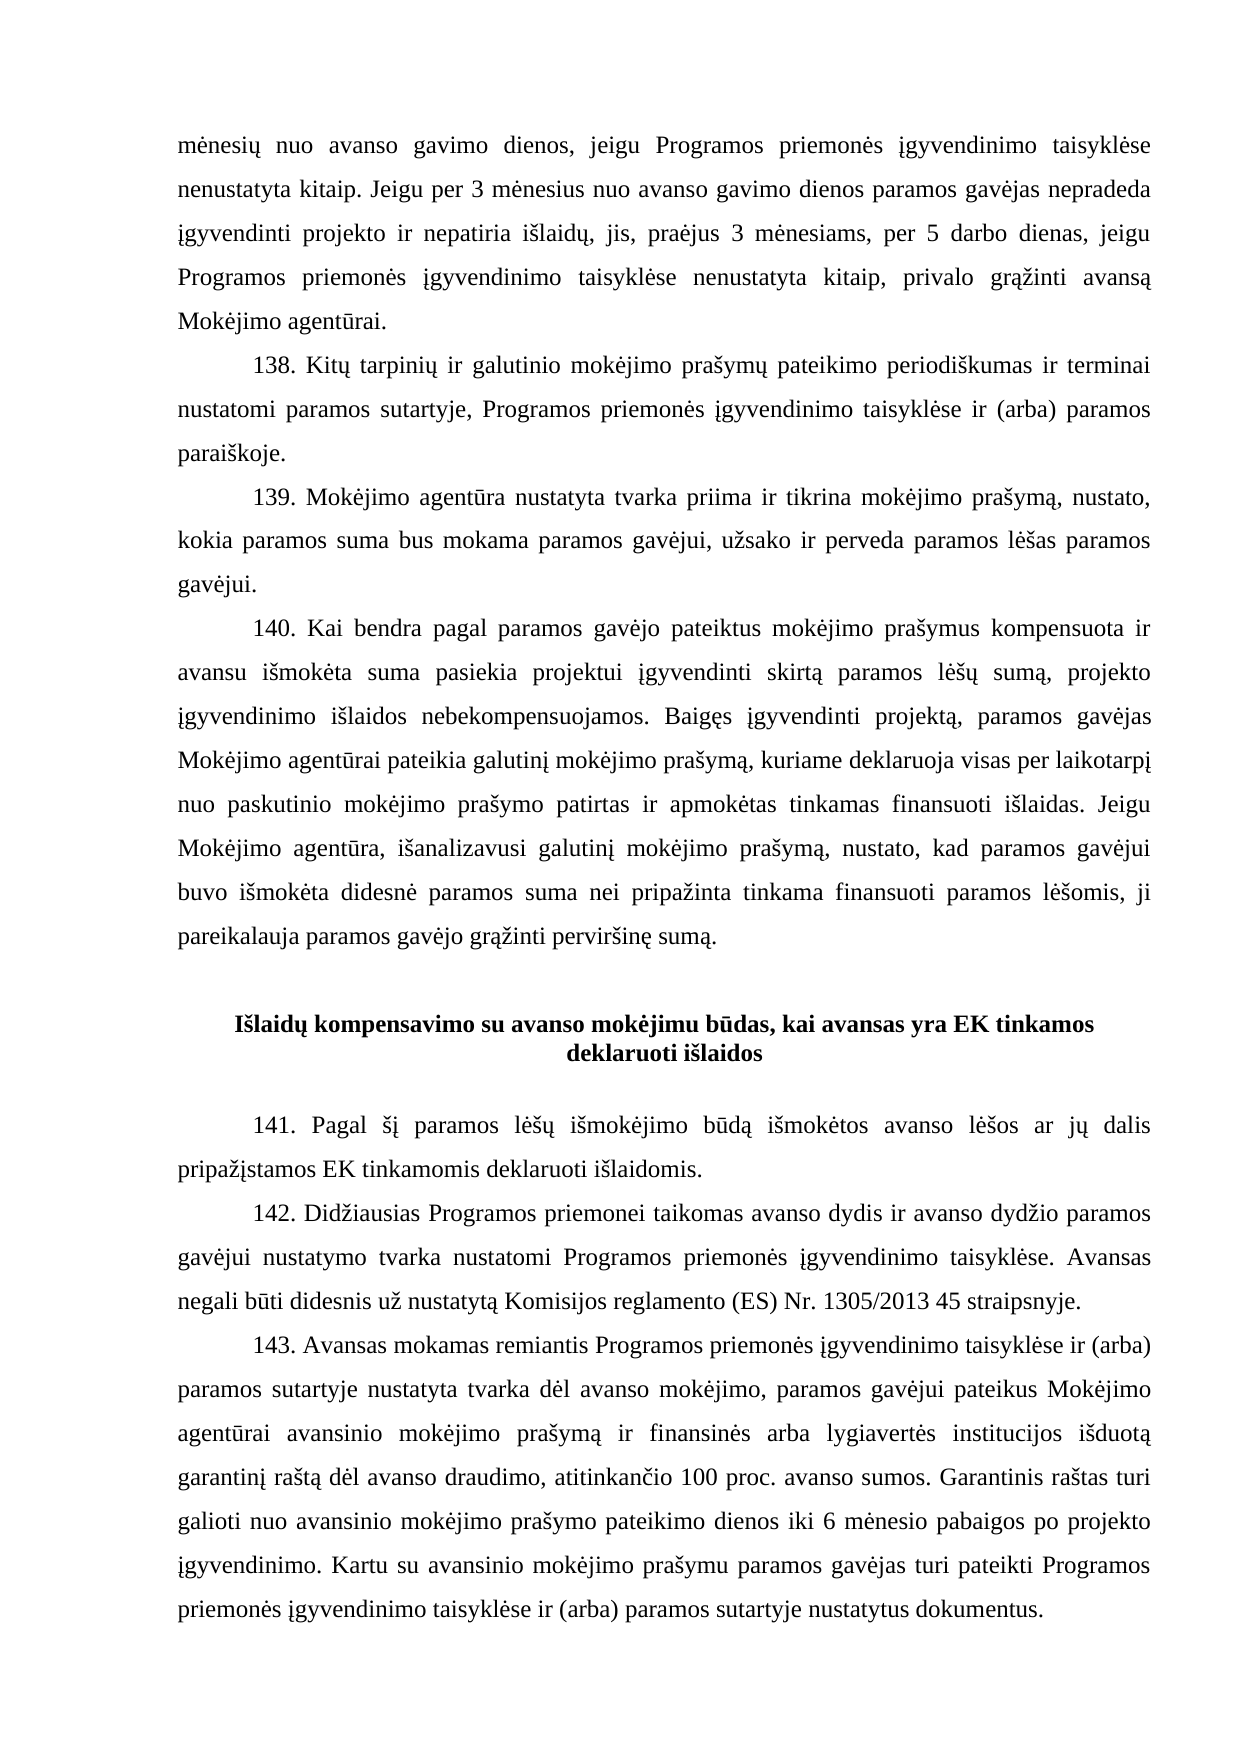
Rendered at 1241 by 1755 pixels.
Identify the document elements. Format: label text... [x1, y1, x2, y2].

text 138. Kitų tarpinių ir galutinio mokėjimo prašymų pateikimo periodiškumas ir terminai nustatomi paramos sutartyje, Programos priemonės įgyvendinimo taisyklėse ir (arba) paramos paraiškoje. [177, 350, 1152, 466]
text 142. Didžiausias Programos priemonei taikomas avanso dydis ir avanso dydžio paramos gavėjui nustatymo tvarka nustatomi Programos priemonės įgyvendinimo taisyklėse. Avansas negali būti didesnis už nustatytą Komisijos reglamento (ES) Nr. 1305/2013 45 straipsnyje. [177, 1198, 1152, 1315]
text 143. Avansas mokamas remiantis Programos priemonės įgyvendinimo taisyklėse ir (arba) paramos sutartyje nustatyta tvarka dėl avanso mokėjimo, paramos gavėjui pateikus Mokėjimo agentūrai avansinio mokėjimo prašymą ir finansinės arba lygiavertės institucijos išduotą garantinį raštą dėl avanso draudimo, atitinkančio 100 proc. avanso sumos. Garantinis raštas turi galioti nuo avansinio mokėjimo prašymo pateikimo dienos iki 6 mėnesio pabaigos po projekto įgyvendinimo. Kartu su avansinio mokėjimo prašymu paramos gavėjas turi pateikti Programos priemonės įgyvendinimo taisyklėse ir (arba) paramos sutartyje nustatytus dokumentus. [177, 1330, 1152, 1623]
text Išlaidų kompensavimo su avanso mokėjimu būdas, kai avansas yra EK tinkamos deklaruoti išlaidos [177, 1009, 1152, 1067]
text 141. Pagal šį paramos lėšų išmokėjimo būdą išmokėtos avanso lėšos ar jų dalis pripažįstamos EK tinkamomis deklaruoti išlaidomis. [177, 1111, 1152, 1183]
text mėnesių nuo avanso gavimo dienos, jeigu Programos priemonės įgyvendinimo taisyklėse nenustatyta kitaip. Jeigu per 3 mėnesius nuo avanso gavimo dienos paramos gavėjas nepradeda įgyvendinti projekto ir nepatiria išlaidų, jis, praėjus 3 mėnesiams, per 5 darbo dienas, jeigu Programos priemonės įgyvendinimo taisyklėse nenustatyta kitaip, privalo grąžinti avansą Mokėjimo agentūrai. [177, 130, 1152, 334]
text 139. Mokėjimo agentūra nustatyta tvarka priima ir tikrina mokėjimo prašymą, nustato, kokia paramos suma bus mokama paramos gavėjui, užsako ir perveda paramos lėšas paramos gavėjui. [177, 482, 1152, 598]
text 140. Kai bendra pagal paramos gavėjo pateiktus mokėjimo prašymus kompensuota ir avansu išmokėta suma pasiekia projektui įgyvendinti skirtą paramos lėšų sumą, projekto įgyvendinimo išlaidos nebekompensuojamos. Baigęs įgyvendinti projektą, paramos gavėjas Mokėjimo agentūrai pateikia galutinį mokėjimo prašymą, kuriame deklaruoja visas per laikotarpį nuo paskutinio mokėjimo prašymo patirtas ir apmokėtas tinkamas finansuoti išlaidas. Jeigu Mokėjimo agentūra, išanalizavusi galutinį mokėjimo prašymą, nustato, kad paramos gavėjui buvo išmokėta didesnė paramos suma nei pripažinta tinkama finansuoti paramos lėšomis, ji pareikalauja paramos gavėjo grąžinti perviršinę sumą. [177, 613, 1152, 950]
